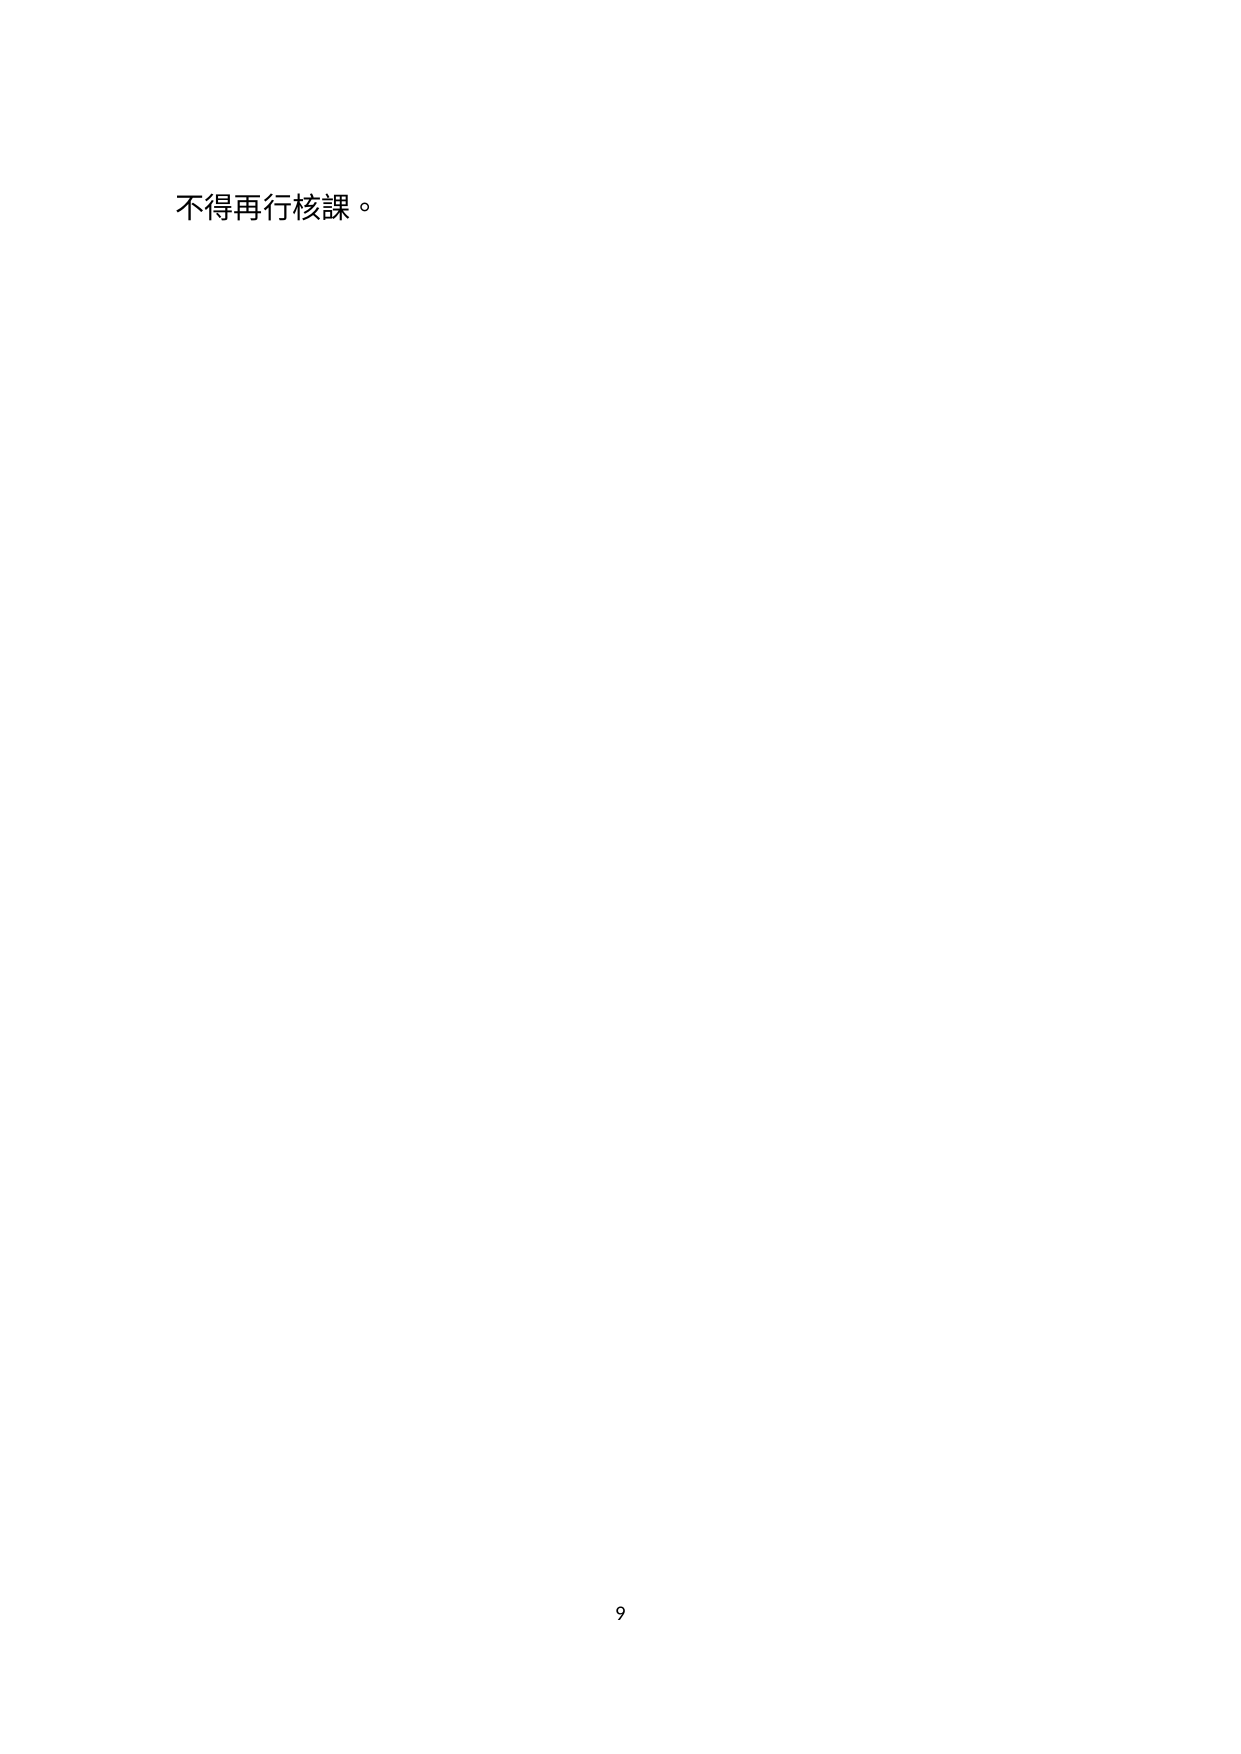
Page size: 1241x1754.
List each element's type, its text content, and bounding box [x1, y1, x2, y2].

text 不得再行核課。 [118, 162, 1122, 237]
